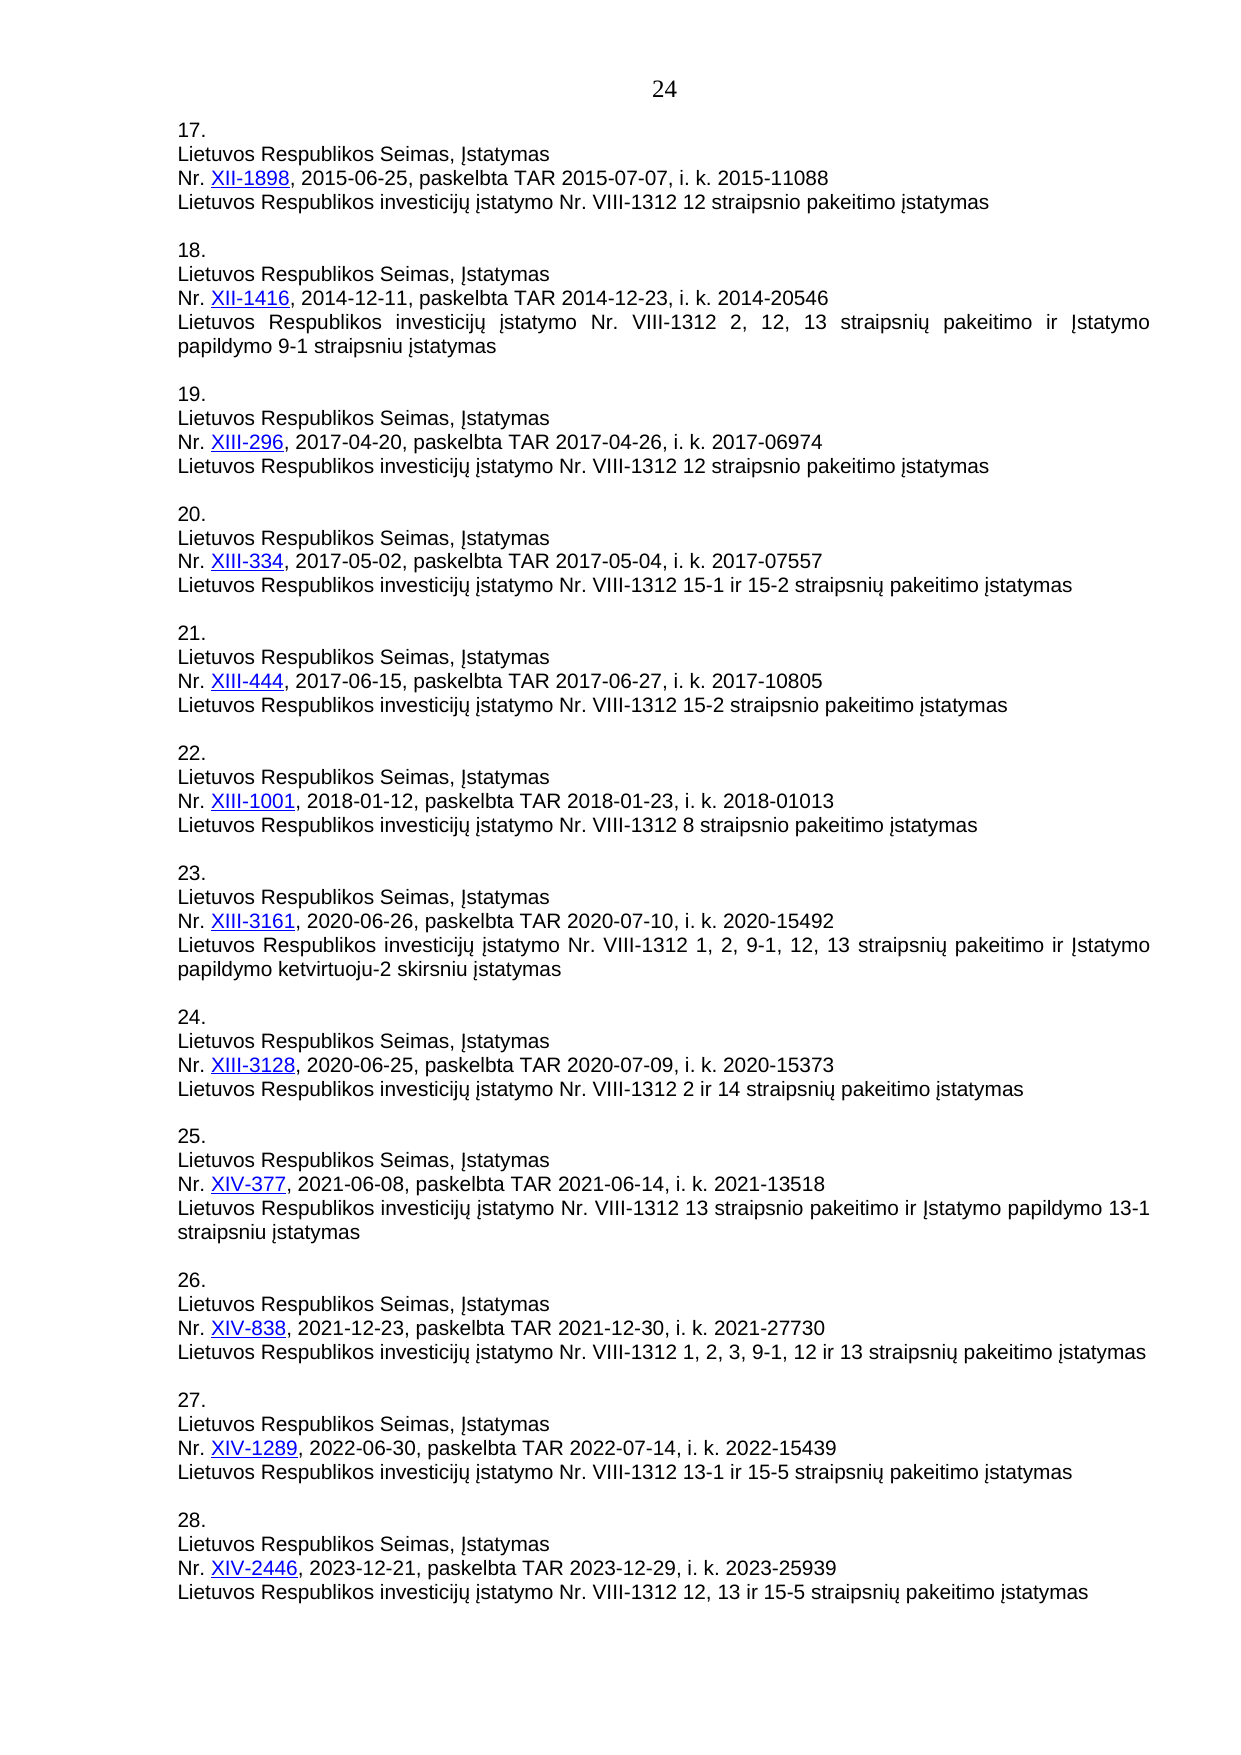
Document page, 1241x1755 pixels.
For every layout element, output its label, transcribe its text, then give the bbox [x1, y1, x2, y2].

text Nr. XIII-3128, 2020-06-25, paskelbta TAR 2020-07-09, i. k. 2020-15373 [177, 1052, 1152, 1076]
text Nr. XII-1416, 2014-12-11, paskelbta TAR 2014-12-23, i. k. 2014-20546 [177, 286, 1152, 310]
text Lietuvos Respublikos Seimas, Įstatymas [177, 142, 1152, 166]
text Nr. XIV-1289, 2022-06-30, paskelbta TAR 2022-07-14, i. k. 2022-15439 [177, 1436, 1152, 1460]
text Lietuvos Respublikos Seimas, Įstatymas [177, 885, 1152, 909]
text Lietuvos Respublikos investicijų įstatymo Nr. VIII-1312 12 straipsnio pakeitimo įstatymas [177, 453, 1152, 477]
text Lietuvos Respublikos investicijų įstatymo Nr. VIII-1312 1, 2, 3, 9-1, 12 ir 13 straipsnių pakeitimo įstatymas [177, 1340, 1152, 1364]
text Lietuvos Respublikos investicijų įstatymo Nr. VIII-1312 15-1 ir 15-2 straipsnių pakeitimo įstatymas [177, 573, 1152, 597]
text Lietuvos Respublikos investicijų įstatymo Nr. VIII-1312 2, 12, 13 straipsnių pakeitimo ir Įstatymo papildymo 9-1 straipsniu įstatymas [177, 310, 1152, 358]
text Lietuvos Respublikos Seimas, Įstatymas [177, 262, 1152, 286]
text Nr. XIV-2446, 2023-12-21, paskelbta TAR 2023-12-29, i. k. 2023-25939 [177, 1556, 1152, 1579]
text Lietuvos Respublikos Seimas, Įstatymas [177, 765, 1152, 789]
text Lietuvos Respublikos investicijų įstatymo Nr. VIII-1312 12, 13 ir 15-5 straipsnių pakeitimo įstatymas [177, 1579, 1152, 1603]
text 17. [177, 118, 1152, 142]
text Lietuvos Respublikos investicijų įstatymo Nr. VIII-1312 13-1 ir 15-5 straipsnių pakeitimo įstatymas [177, 1460, 1152, 1484]
text Lietuvos Respublikos Seimas, Įstatymas [177, 1028, 1152, 1052]
text Nr. XIII-334, 2017-05-02, paskelbta TAR 2017-05-04, i. k. 2017-07557 [177, 549, 1152, 573]
text 23. [177, 861, 1152, 885]
text Nr. XIII-444, 2017-06-15, paskelbta TAR 2017-06-27, i. k. 2017-10805 [177, 669, 1152, 693]
text 20. [177, 501, 1152, 525]
text Lietuvos Respublikos investicijų įstatymo Nr. VIII-1312 12 straipsnio pakeitimo įstatymas [177, 190, 1152, 214]
text Lietuvos Respublikos investicijų įstatymo Nr. VIII-1312 8 straipsnio pakeitimo įstatymas [177, 813, 1152, 837]
text 21. [177, 621, 1152, 645]
text Nr. XIV-838, 2021-12-23, paskelbta TAR 2021-12-30, i. k. 2021-27730 [177, 1316, 1152, 1340]
text Lietuvos Respublikos investicijų įstatymo Nr. VIII-1312 15-2 straipsnio pakeitimo įstatymas [177, 693, 1152, 717]
text Lietuvos Respublikos Seimas, Įstatymas [177, 645, 1152, 669]
text Nr. XIII-1001, 2018-01-12, paskelbta TAR 2018-01-23, i. k. 2018-01013 [177, 789, 1152, 813]
text Lietuvos Respublikos investicijų įstatymo Nr. VIII-1312 1, 2, 9-1, 12, 13 straipsnių pakeitimo ir Įstatymo papildymo ketvirtuoju-2 skirsniu įstatymas [177, 933, 1152, 981]
text 24. [177, 1004, 1152, 1028]
text 27. [177, 1388, 1152, 1412]
text 26. [177, 1268, 1152, 1292]
text Lietuvos Respublikos Seimas, Įstatymas [177, 525, 1152, 549]
text 28. [177, 1508, 1152, 1532]
text Lietuvos Respublikos Seimas, Įstatymas [177, 1412, 1152, 1436]
text Lietuvos Respublikos investicijų įstatymo Nr. VIII-1312 13 straipsnio pakeitimo ir Įstatymo papildymo 13-1 straipsniu įstatymas [177, 1196, 1152, 1244]
text Nr. XIV-377, 2021-06-08, paskelbta TAR 2021-06-14, i. k. 2021-13518 [177, 1172, 1152, 1196]
text Lietuvos Respublikos Seimas, Įstatymas [177, 1292, 1152, 1316]
text 25. [177, 1124, 1152, 1148]
text Lietuvos Respublikos investicijų įstatymo Nr. VIII-1312 2 ir 14 straipsnių pakeitimo įstatymas [177, 1076, 1152, 1100]
text Nr. XII-1898, 2015-06-25, paskelbta TAR 2015-07-07, i. k. 2015-11088 [177, 166, 1152, 190]
text Nr. XIII-3161, 2020-06-26, paskelbta TAR 2020-07-10, i. k. 2020-15492 [177, 909, 1152, 933]
text Nr. XIII-296, 2017-04-20, paskelbta TAR 2017-04-26, i. k. 2017-06974 [177, 429, 1152, 453]
text 22. [177, 741, 1152, 765]
text Lietuvos Respublikos Seimas, Įstatymas [177, 1532, 1152, 1556]
text 18. [177, 238, 1152, 262]
text Lietuvos Respublikos Seimas, Įstatymas [177, 406, 1152, 429]
text Lietuvos Respublikos Seimas, Įstatymas [177, 1148, 1152, 1172]
text 19. [177, 382, 1152, 406]
